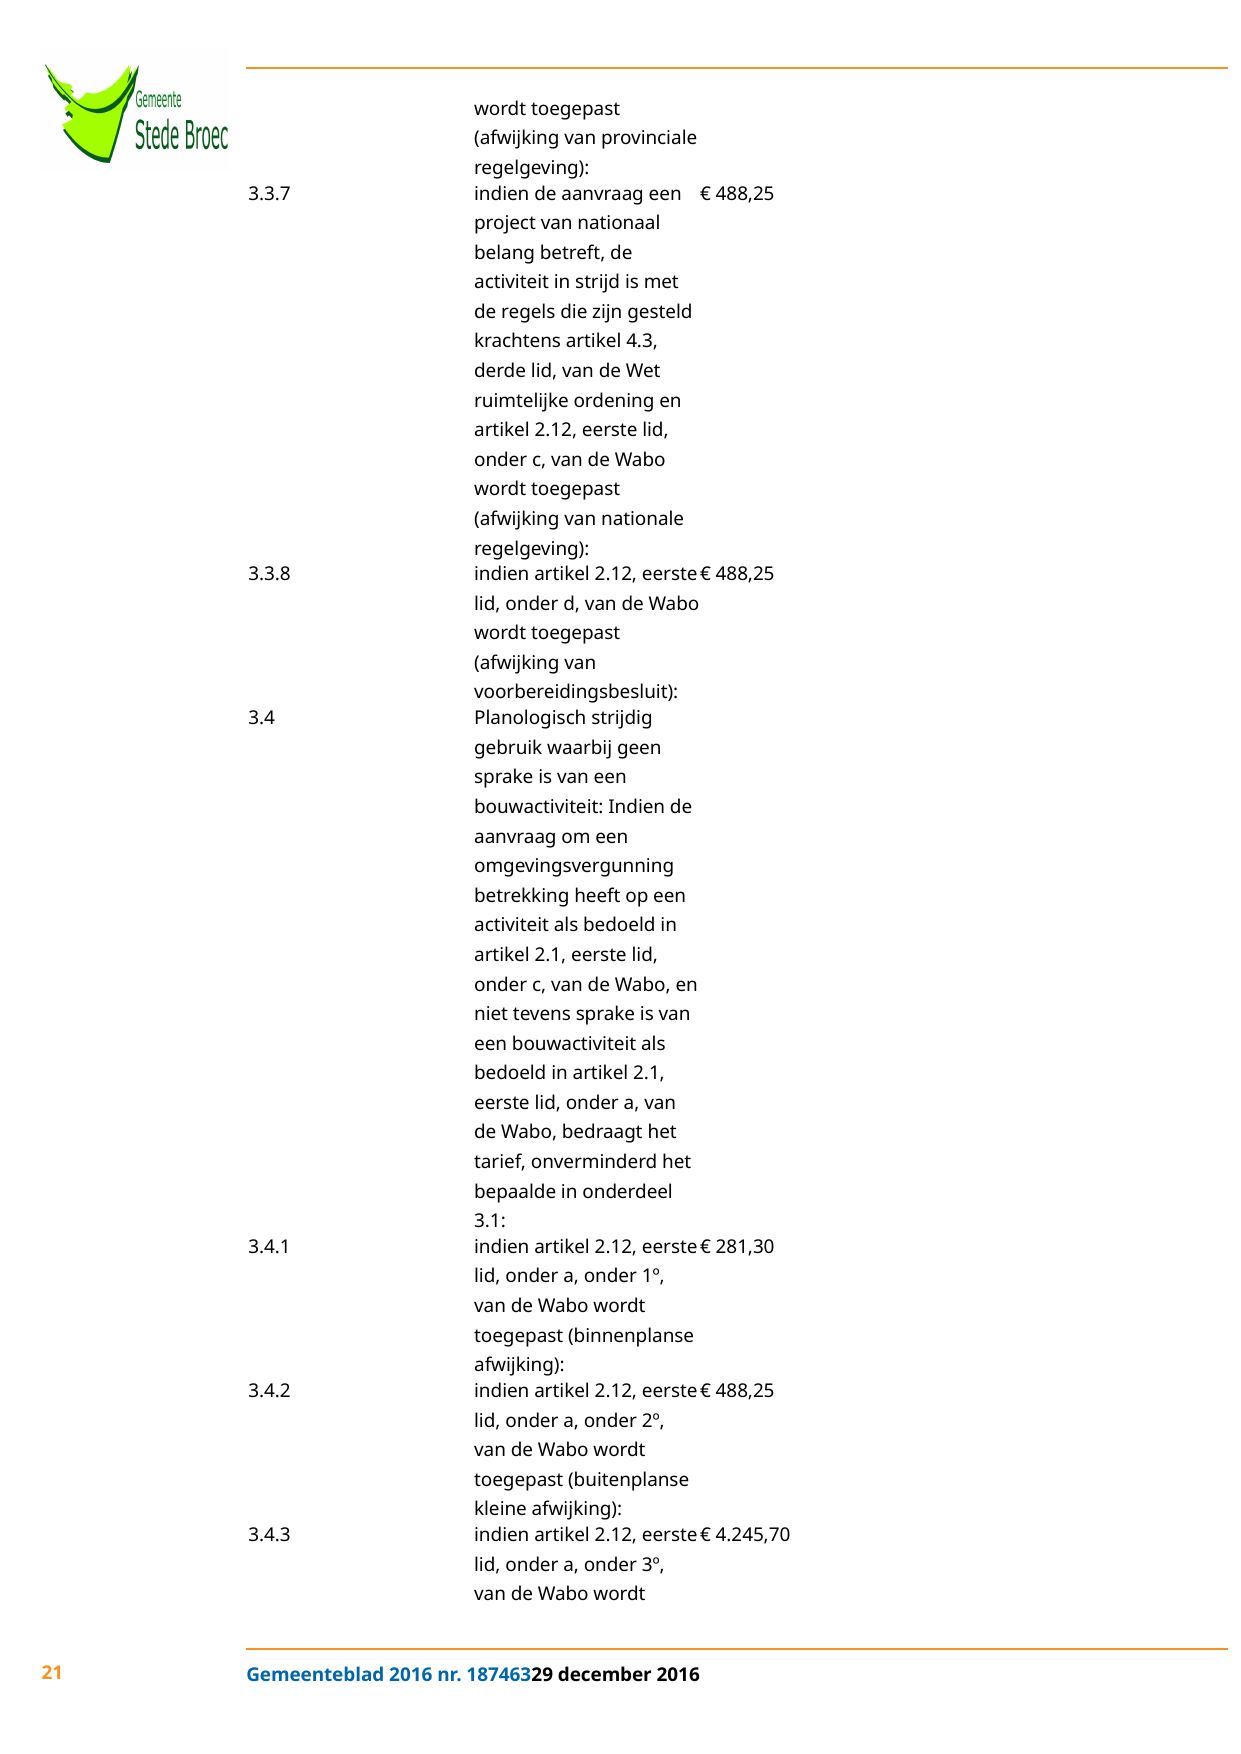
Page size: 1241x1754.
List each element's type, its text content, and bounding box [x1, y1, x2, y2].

table_cell € 488,25 [700, 1377, 926, 1521]
table_cell [248, 95, 474, 180]
table_cell [926, 1377, 1152, 1521]
table_cell [926, 1233, 1152, 1377]
table_cell 3.3.8 [248, 560, 474, 704]
table_cell [700, 705, 926, 1233]
table_cell [926, 705, 1152, 1233]
table_cell 3.4.3 [248, 1521, 474, 1606]
table_cell [700, 95, 926, 180]
table_cell 3.4 [248, 705, 474, 1233]
table_cell indien de aanvraag een project van nationaal belang betreft, de activiteit in strijd is met de regels die zijn gesteld krachtens artikel 4.3, derde lid, van de Wet ruimtelijke ordening en artikel 2.12, eerste lid, onder c, van de Wabo wordt toegepast (afwijking van nationale regelgeving): [474, 180, 700, 560]
table_cell 3.3.7 [248, 180, 474, 560]
table_cell indien artikel 2.12, eerste lid, onder d, van de Wabo wordt toegepast (afwijking van voorbereidingsbesluit): [474, 560, 700, 704]
table_cell wordt toegepast (afwijking van provinciale regelgeving): [474, 95, 700, 180]
table_cell indien artikel 2.12, eerste lid, onder a, onder 2º, van de Wabo wordt toegepast (buitenplanse kleine afwijking): [474, 1377, 700, 1521]
table_cell [926, 95, 1152, 180]
table_cell € 281,30 [700, 1233, 926, 1377]
table_cell [926, 1521, 1152, 1606]
table_cell 3.4.1 [248, 1233, 474, 1377]
picture [41, 47, 231, 172]
table_cell [926, 180, 1152, 560]
table_cell indien artikel 2.12, eerste lid, onder a, onder 3º, van de Wabo wordt [474, 1521, 700, 1606]
table_cell € 4.245,70 [700, 1521, 926, 1606]
table_cell indien artikel 2.12, eerste lid, onder a, onder 1º, van de Wabo wordt toegepast (binnenplanse afwijking): [474, 1233, 700, 1377]
table_cell Planologisch strijdig gebruik waarbij geen sprake is van een bouwactiviteit: Indien de aanvraag om een omgevingsvergunning betrekking heeft op een activiteit als bedoeld in artikel 2.1, eerste lid, onder c, van de Wabo, en niet tevens sprake is van een bouwactiviteit als bedoeld in artikel 2.1, eerste lid, onder a, van de Wabo, bedraagt het tarief, onverminderd het bepaalde in onderdeel 3.1: [474, 705, 700, 1233]
table_cell 3.4.2 [248, 1377, 474, 1521]
table_cell € 488,25 [700, 560, 926, 704]
table_cell [926, 560, 1152, 704]
table_cell € 488,25 [700, 180, 926, 560]
